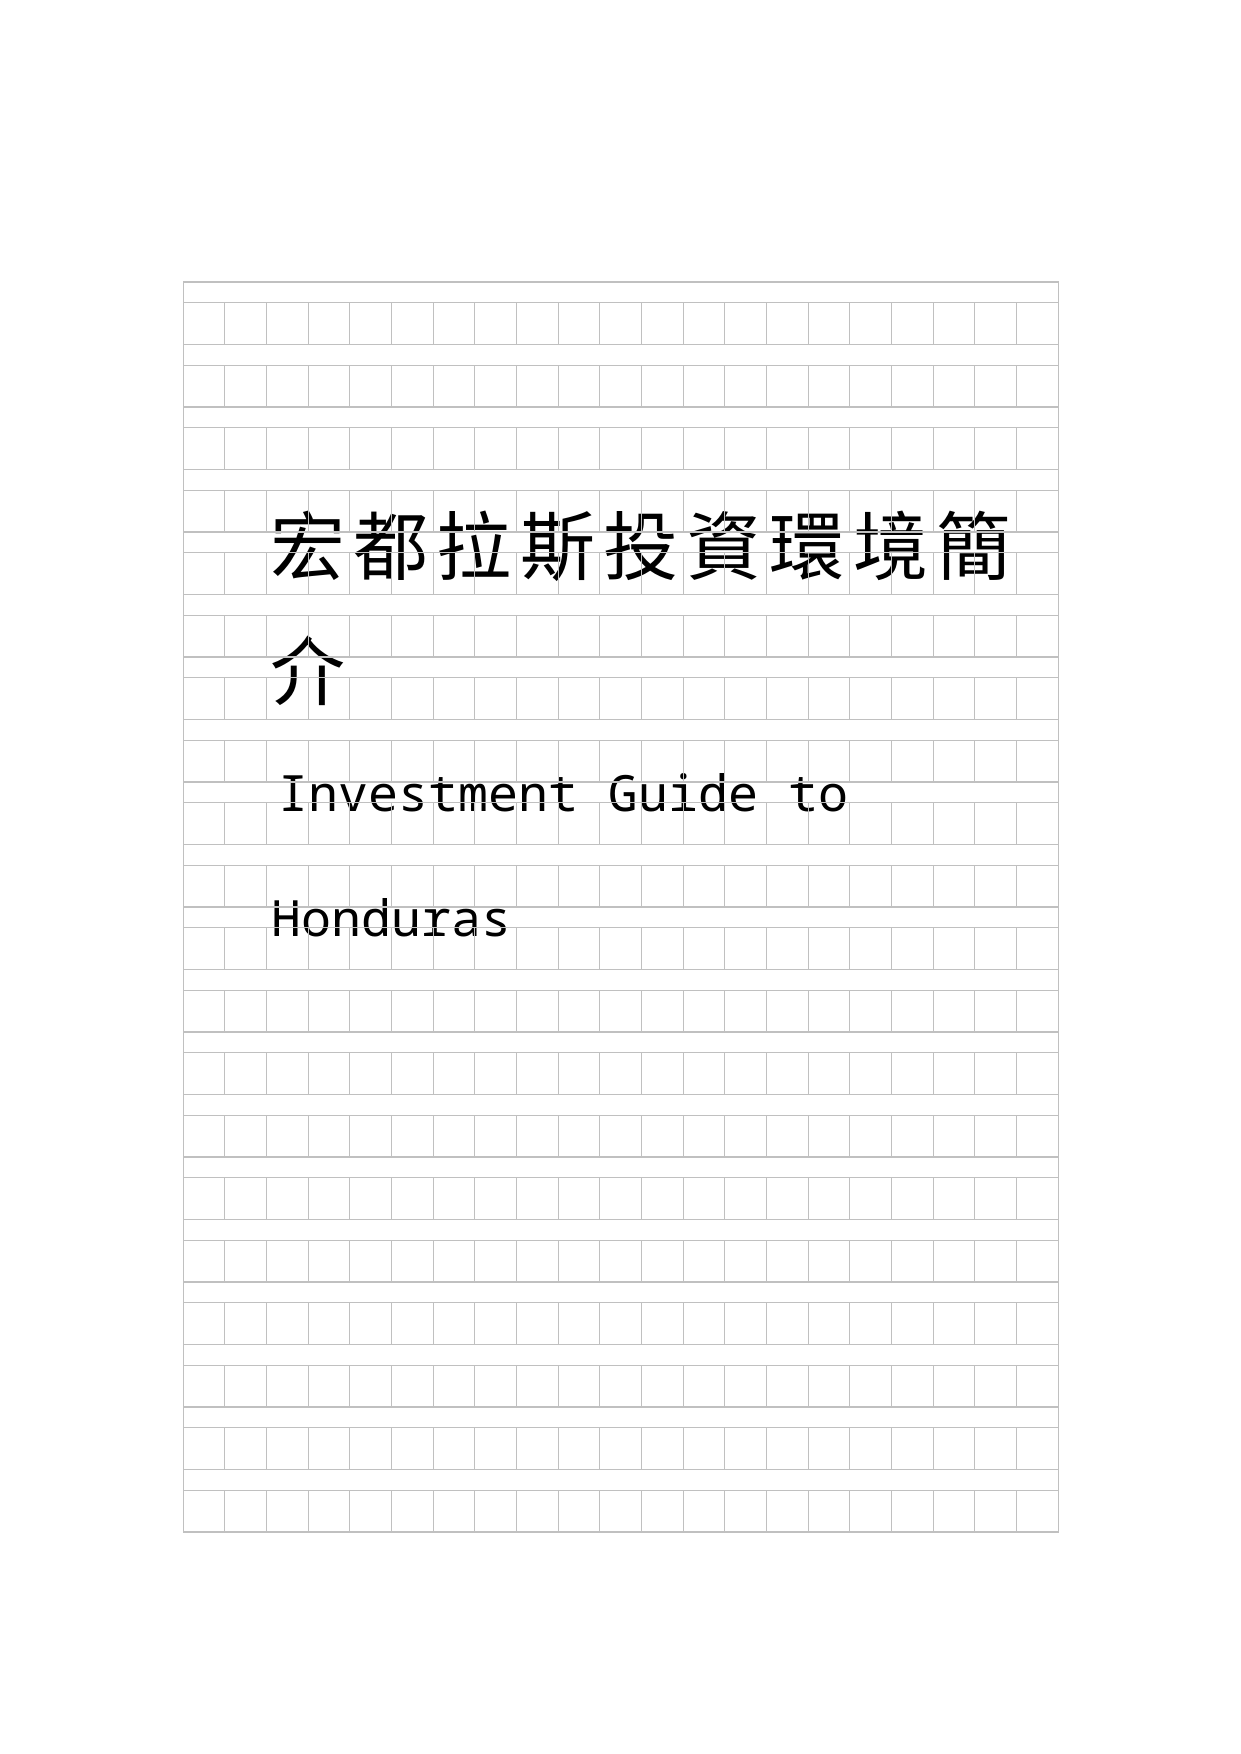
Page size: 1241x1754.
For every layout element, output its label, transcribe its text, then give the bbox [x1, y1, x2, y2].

table_cell 宏都拉斯投資環境簡介 Investment Guide to Honduras [600, 428, 641, 469]
table_cell 宏都拉斯投資環境簡介 Investment Guide to Honduras [892, 553, 933, 594]
table_cell 宏都拉斯投資環境簡介 Investment Guide to Honduras [600, 928, 641, 969]
table_cell 宏都拉斯投資環境簡介 Investment Guide to Honduras [684, 741, 724, 781]
table_cell 宏都拉斯投資環境簡介 Investment Guide to Honduras [809, 866, 849, 906]
table_cell 宏都拉斯投資環境簡介 Investment Guide to Honduras [600, 491, 641, 531]
table_header [809, 303, 849, 344]
table_cell 宏都拉斯投資環境簡介 Investment Guide to Honduras [809, 553, 849, 594]
table_header [225, 366, 266, 406]
table_cell 宏都拉斯投資環境簡介 Investment Guide to Honduras [934, 491, 974, 531]
table_cell 宏都拉斯投資環境簡介 Investment Guide to Honduras [1059, 416, 1074, 969]
table_cell 宏都拉斯投資環境簡介 Investment Guide to Honduras [600, 866, 641, 906]
table_header [934, 303, 974, 344]
table_cell 宏都拉斯投資環境簡介 Investment Guide to Honduras [809, 928, 849, 969]
table_header [642, 366, 683, 406]
table_cell 宏都拉斯投資環境簡介 Investment Guide to Honduras [184, 491, 224, 531]
table_cell 宏都拉斯投資環境簡介 Investment Guide to Honduras [392, 741, 433, 781]
table_cell 宏都拉斯投資環境簡介 Investment Guide to Honduras [350, 553, 391, 594]
table_cell 宏都拉斯投資環境簡介 Investment Guide to Honduras [475, 803, 516, 844]
table_cell 宏都拉斯投資環境簡介 Investment Guide to Honduras [517, 866, 558, 906]
table_header [267, 303, 308, 344]
table_cell 宏都拉斯投資環境簡介 Investment Guide to Honduras [184, 533, 298, 552]
table_cell 宏都拉斯投資環境簡介 Investment Guide to Honduras [387, 908, 1058, 927]
table_cell 宏都拉斯投資環境簡介 Investment Guide to Honduras [184, 553, 224, 594]
table_cell 宏都拉斯投資環境簡介 Investment Guide to Honduras [975, 741, 1016, 781]
table_cell 宏都拉斯投資環境簡介 Investment Guide to Honduras [309, 741, 349, 781]
table_cell 宏都拉斯投資環境簡介 Investment Guide to Honduras [184, 428, 224, 469]
table_cell 宏都拉斯投資環境簡介 Investment Guide to Honduras [392, 678, 433, 719]
table_cell 宏都拉斯投資環境簡介 Investment Guide to Honduras [1017, 428, 1058, 469]
table_header [975, 303, 1016, 344]
table_cell 宏都拉斯投資環境簡介 Investment Guide to Honduras [809, 491, 849, 531]
table_cell 宏都拉斯投資環境簡介 Investment Guide to Honduras [767, 678, 808, 719]
table_cell 宏都拉斯投資環境簡介 Investment Guide to Honduras [850, 491, 891, 531]
table_cell 宏都拉斯投資環境簡介 Investment Guide to Honduras [309, 928, 349, 969]
table_cell 宏都拉斯投資環境簡介 Investment Guide to Honduras [934, 741, 974, 781]
table_cell 宏都拉斯投資環境簡介 Investment Guide to Honduras [517, 491, 558, 531]
table_cell 宏都拉斯投資環境簡介 Investment Guide to Honduras [975, 678, 1016, 719]
table_cell 宏都拉斯投資環境簡介 Investment Guide to Honduras [392, 553, 433, 594]
table_cell 宏都拉斯投資環境簡介 Investment Guide to Honduras [350, 428, 391, 469]
table_cell 宏都拉斯投資環境簡介 Investment Guide to Honduras [975, 928, 1016, 969]
table_cell 宏都拉斯投資環境簡介 Investment Guide to Honduras [475, 428, 516, 469]
table_cell 宏都拉斯投資環境簡介 Investment Guide to Honduras [350, 678, 391, 719]
table_cell 宏都拉斯投資環境簡介 Investment Guide to Honduras [184, 616, 224, 656]
table_cell 宏都拉斯投資環境簡介 Investment Guide to Honduras [517, 428, 558, 469]
table_cell 宏都拉斯投資環境簡介 Investment Guide to Honduras [725, 866, 766, 906]
table_cell 宏都拉斯投資環境簡介 Investment Guide to Honduras [184, 908, 274, 927]
table_cell 宏都拉斯投資環境簡介 Investment Guide to Honduras [559, 491, 599, 531]
table_cell 宏都拉斯投資環境簡介 Investment Guide to Honduras [475, 553, 516, 594]
table_cell 宏都拉斯投資環境簡介 Investment Guide to Honduras [392, 928, 433, 969]
table_cell 宏都拉斯投資環境簡介 Investment Guide to Honduras [559, 803, 599, 844]
table_cell 宏都拉斯投資環境簡介 Investment Guide to Honduras [1017, 553, 1058, 594]
table_header [434, 303, 474, 344]
table_cell 宏都拉斯投資環境簡介 Investment Guide to Honduras [184, 803, 224, 844]
table_cell 宏都拉斯投資環境簡介 Investment Guide to Honduras [225, 553, 266, 594]
table_cell 宏都拉斯投資環境簡介 Investment Guide to Honduras [267, 928, 308, 969]
table_cell 宏都拉斯投資環境簡介 Investment Guide to Honduras [350, 741, 391, 781]
table_cell 宏都拉斯投資環境簡介 Investment Guide to Honduras [725, 491, 766, 531]
table_cell 宏都拉斯投資環境簡介 Investment Guide to Honduras [934, 678, 974, 719]
table_cell 宏都拉斯投資環境簡介 Investment Guide to Honduras [615, 783, 720, 802]
table_cell 宏都拉斯投資環境簡介 Investment Guide to Honduras [559, 741, 599, 781]
table_cell 宏都拉斯投資環境簡介 Investment Guide to Honduras [934, 928, 974, 969]
table_cell 宏都拉斯投資環境簡介 Investment Guide to Honduras [725, 803, 766, 844]
table_cell 宏都拉斯投資環境簡介 Investment Guide to Honduras [892, 741, 933, 781]
table_cell 宏都拉斯投資環境簡介 Investment Guide to Honduras [684, 866, 724, 906]
table_cell 宏都拉斯投資環境簡介 Investment Guide to Honduras [1017, 491, 1058, 531]
table_cell 宏都拉斯投資環境簡介 Investment Guide to Honduras [225, 491, 266, 531]
table_cell 宏都拉斯投資環境簡介 Investment Guide to Honduras [850, 741, 891, 781]
table_cell 宏都拉斯投資環境簡介 Investment Guide to Honduras [184, 928, 224, 969]
table_cell 宏都拉斯投資環境簡介 Investment Guide to Honduras [434, 428, 474, 469]
table_header [892, 366, 933, 406]
table_cell 宏都拉斯投資環境簡介 Investment Guide to Honduras [184, 416, 1058, 427]
table_cell 宏都拉斯投資環境簡介 Investment Guide to Honduras [225, 866, 266, 906]
table_cell 宏都拉斯投資環境簡介 Investment Guide to Honduras [184, 595, 1058, 615]
table_header [767, 303, 808, 344]
table_cell 宏都拉斯投資環境簡介 Investment Guide to Honduras [184, 783, 291, 802]
table_cell 宏都拉斯投資環境簡介 Investment Guide to Honduras [767, 803, 808, 844]
table_cell 宏都拉斯投資環境簡介 Investment Guide to Honduras [267, 491, 308, 531]
table_cell 宏都拉斯投資環境簡介 Investment Guide to Honduras [267, 428, 308, 469]
table_cell 宏都拉斯投資環境簡介 Investment Guide to Honduras [767, 428, 808, 469]
table_header [517, 366, 558, 406]
table_cell 宏都拉斯投資環境簡介 Investment Guide to Honduras [350, 928, 391, 969]
table_header [309, 303, 349, 344]
table_cell 宏都拉斯投資環境簡介 Investment Guide to Honduras [475, 866, 516, 906]
table_cell 宏都拉斯投資環境簡介 Investment Guide to Honduras [949, 533, 999, 552]
table_cell 宏都拉斯投資環境簡介 Investment Guide to Honduras [559, 678, 599, 719]
table_cell 宏都拉斯投資環境簡介 Investment Guide to Honduras [184, 678, 224, 719]
table_cell 宏都拉斯投資環境簡介 Investment Guide to Honduras [642, 678, 683, 719]
table_cell 宏都拉斯投資環境簡介 Investment Guide to Honduras [975, 553, 1016, 594]
table_header [892, 303, 933, 344]
table_cell 宏都拉斯投資環境簡介 Investment Guide to Honduras [517, 553, 558, 594]
table_cell 宏都拉斯投資環境簡介 Investment Guide to Honduras [475, 616, 516, 656]
table_cell 宏都拉斯投資環境簡介 Investment Guide to Honduras [724, 783, 798, 802]
table_cell 宏都拉斯投資環境簡介 Investment Guide to Honduras [392, 803, 433, 844]
table_cell 宏都拉斯投資環境簡介 Investment Guide to Honduras [559, 616, 599, 656]
table_header [184, 303, 224, 344]
table_cell 宏都拉斯投資環境簡介 Investment Guide to Honduras [225, 803, 266, 844]
table_cell 宏都拉斯投資環境簡介 Investment Guide to Honduras [892, 866, 933, 906]
table_cell 宏都拉斯投資環境簡介 Investment Guide to Honduras [684, 553, 724, 594]
table_cell 宏都拉斯投資環境簡介 Investment Guide to Honduras [350, 803, 391, 844]
table_header [934, 366, 974, 406]
table_cell 宏都拉斯投資環境簡介 Investment Guide to Honduras [309, 553, 349, 594]
table_cell 宏都拉斯投資環境簡介 Investment Guide to Honduras [392, 866, 433, 906]
table_cell 宏都拉斯投資環境簡介 Investment Guide to Honduras [850, 428, 891, 469]
table_cell 宏都拉斯投資環境簡介 Investment Guide to Honduras [684, 616, 724, 656]
table_cell 宏都拉斯投資環境簡介 Investment Guide to Honduras [892, 491, 933, 531]
table_cell 宏都拉斯投資環境簡介 Investment Guide to Honduras [1017, 678, 1058, 719]
table_cell 宏都拉斯投資環境簡介 Investment Guide to Honduras [455, 533, 530, 552]
table_cell 宏都拉斯投資環境簡介 Investment Guide to Honduras [295, 783, 438, 802]
table_cell 宏都拉斯投資環境簡介 Investment Guide to Honduras [725, 428, 766, 469]
table_cell 宏都拉斯投資環境簡介 Investment Guide to Honduras [517, 741, 558, 781]
table_cell 宏都拉斯投資環境簡介 Investment Guide to Honduras [434, 553, 474, 594]
table_header [850, 303, 891, 344]
table_header [350, 303, 391, 344]
table_cell 宏都拉斯投資環境簡介 Investment Guide to Honduras [184, 741, 224, 781]
table_cell 宏都拉斯投資環境簡介 Investment Guide to Honduras [600, 803, 641, 844]
table_cell 宏都拉斯投資環境簡介 Investment Guide to Honduras [434, 741, 474, 781]
table_cell 宏都拉斯投資環境簡介 Investment Guide to Honduras [309, 803, 349, 844]
table_cell 宏都拉斯投資環境簡介 Investment Guide to Honduras [975, 428, 1016, 469]
table_cell 宏都拉斯投資環境簡介 Investment Guide to Honduras [642, 553, 683, 594]
table_cell 宏都拉斯投資環境簡介 Investment Guide to Honduras [725, 553, 766, 594]
table_cell 宏都拉斯投資環境簡介 Investment Guide to Honduras [475, 928, 516, 969]
table_cell 宏都拉斯投資環境簡介 Investment Guide to Honduras [725, 741, 766, 781]
table_header [725, 303, 766, 344]
table_cell 宏都拉斯投資環境簡介 Investment Guide to Honduras [434, 803, 474, 844]
table_cell 宏都拉斯投資環境簡介 Investment Guide to Honduras [642, 866, 683, 906]
table_cell 宏都拉斯投資環境簡介 Investment Guide to Honduras [850, 928, 891, 969]
table_header [184, 345, 1058, 365]
table_cell 宏都拉斯投資環境簡介 Investment Guide to Honduras [892, 678, 933, 719]
table_header [475, 303, 516, 344]
table_cell 宏都拉斯投資環境簡介 Investment Guide to Honduras [809, 678, 849, 719]
table_cell 宏都拉斯投資環境簡介 Investment Guide to Honduras [803, 783, 1058, 802]
table_cell 宏都拉斯投資環境簡介 Investment Guide to Honduras [725, 678, 766, 719]
table_cell 宏都拉斯投資環境簡介 Investment Guide to Honduras [725, 928, 766, 969]
table_header [184, 408, 1058, 416]
table_cell 宏都拉斯投資環境簡介 Investment Guide to Honduras [767, 553, 808, 594]
table_header [559, 366, 599, 406]
table_cell 宏都拉斯投資環境簡介 Investment Guide to Honduras [392, 491, 433, 531]
table_cell 宏都拉斯投資環境簡介 Investment Guide to Honduras [1004, 533, 1058, 552]
table_cell 宏都拉斯投資環境簡介 Investment Guide to Honduras [225, 616, 266, 656]
table_cell 宏都拉斯投資環境簡介 Investment Guide to Honduras [767, 928, 808, 969]
table_cell 宏都拉斯投資環境簡介 Investment Guide to Honduras [850, 866, 891, 906]
table_cell 宏都拉斯投資環境簡介 Investment Guide to Honduras [298, 908, 383, 927]
table_cell 宏都拉斯投資環境簡介 Investment Guide to Honduras [642, 428, 683, 469]
table_header [600, 366, 641, 406]
table_cell 宏都拉斯投資環境簡介 Investment Guide to Honduras [870, 533, 944, 552]
table_cell 宏都拉斯投資環境簡介 Investment Guide to Honduras [1017, 928, 1058, 969]
table_cell 宏都拉斯投資環境簡介 Investment Guide to Honduras [559, 428, 599, 469]
table_header [517, 303, 558, 344]
table_cell 宏都拉斯投資環境簡介 Investment Guide to Honduras [267, 866, 308, 906]
table_cell 宏都拉斯投資環境簡介 Investment Guide to Honduras [600, 616, 641, 656]
table_cell 宏都拉斯投資環境簡介 Investment Guide to Honduras [600, 553, 641, 594]
table_header [725, 366, 766, 406]
table_cell 宏都拉斯投資環境簡介 Investment Guide to Honduras [559, 553, 599, 594]
table_cell 宏都拉斯投資環境簡介 Investment Guide to Honduras [309, 866, 349, 906]
table_cell 宏都拉斯投資環境簡介 Investment Guide to Honduras [934, 616, 974, 656]
table_cell 宏都拉斯投資環境簡介 Investment Guide to Honduras [684, 928, 724, 969]
table_cell 宏都拉斯投資環境簡介 Investment Guide to Honduras [434, 616, 474, 656]
table_cell 宏都拉斯投資環境簡介 Investment Guide to Honduras [892, 428, 933, 469]
table_cell 宏都拉斯投資環境簡介 Investment Guide to Honduras [809, 803, 849, 844]
table_cell 宏都拉斯投資環境簡介 Investment Guide to Honduras [892, 616, 933, 656]
table_cell 宏都拉斯投資環境簡介 Investment Guide to Honduras [975, 616, 1016, 656]
table_cell 宏都拉斯投資環境簡介 Investment Guide to Honduras [225, 928, 266, 969]
table_header [267, 366, 308, 406]
table_cell 宏都拉斯投資環境簡介 Investment Guide to Honduras [517, 928, 558, 969]
table_cell 宏都拉斯投資環境簡介 Investment Guide to Honduras [725, 616, 766, 656]
table_cell 宏都拉斯投資環境簡介 Investment Guide to Honduras [517, 616, 558, 656]
table_cell 宏都拉斯投資環境簡介 Investment Guide to Honduras [975, 866, 1016, 906]
table_cell 宏都拉斯投資環境簡介 Investment Guide to Honduras [892, 928, 933, 969]
table_cell 宏都拉斯投資環境簡介 Investment Guide to Honduras [267, 616, 308, 656]
table_cell 宏都拉斯投資環境簡介 Investment Guide to Honduras [622, 533, 714, 552]
table_header [600, 303, 641, 344]
table_cell 宏都拉斯投資環境簡介 Investment Guide to Honduras [767, 491, 808, 531]
table_cell 宏都拉斯投資環境簡介 Investment Guide to Honduras [767, 616, 808, 656]
table_cell 宏都拉斯投資環境簡介 Investment Guide to Honduras [225, 678, 266, 719]
table_cell 宏都拉斯投資環境簡介 Investment Guide to Honduras [225, 741, 266, 781]
table_cell 宏都拉斯投資環境簡介 Investment Guide to Honduras [434, 866, 474, 906]
table_cell 宏都拉斯投資環境簡介 Investment Guide to Honduras [267, 741, 308, 781]
table_cell 宏都拉斯投資環境簡介 Investment Guide to Honduras [934, 428, 974, 469]
table_cell 宏都拉斯投資環境簡介 Investment Guide to Honduras [184, 866, 224, 906]
table_cell 宏都拉斯投資環境簡介 Investment Guide to Honduras [563, 783, 612, 802]
table_cell 宏都拉斯投資環境簡介 Investment Guide to Honduras [850, 678, 891, 719]
table_cell 宏都拉斯投資環境簡介 Investment Guide to Honduras [642, 741, 683, 781]
table_cell 宏都拉斯投資環境簡介 Investment Guide to Honduras [809, 741, 849, 781]
table_cell 宏都拉斯投資環境簡介 Investment Guide to Honduras [809, 616, 849, 656]
table_header [850, 366, 891, 406]
table_cell 宏都拉斯投資環境簡介 Investment Guide to Honduras [934, 553, 974, 594]
table_header [767, 366, 808, 406]
table_cell 宏都拉斯投資環境簡介 Investment Guide to Honduras [767, 741, 808, 781]
table_cell 宏都拉斯投資環境簡介 Investment Guide to Honduras [934, 803, 974, 844]
table_cell 宏都拉斯投資環境簡介 Investment Guide to Honduras [715, 533, 780, 552]
table_cell 宏都拉斯投資環境簡介 Investment Guide to Honduras [684, 428, 724, 469]
table_header [350, 366, 391, 406]
table_cell 宏都拉斯投資環境簡介 Investment Guide to Honduras [225, 428, 266, 469]
table_header [809, 366, 849, 406]
table_cell 宏都拉斯投資環境簡介 Investment Guide to Honduras [684, 678, 724, 719]
table_cell 宏都拉斯投資環境簡介 Investment Guide to Honduras [184, 845, 1058, 865]
table_cell 宏都拉斯投資環境簡介 Investment Guide to Honduras [850, 553, 891, 594]
table_cell 宏都拉斯投資環境簡介 Investment Guide to Honduras [1017, 741, 1058, 781]
table_header [559, 303, 599, 344]
table_header [392, 303, 433, 344]
table_cell 宏都拉斯投資環境簡介 Investment Guide to Honduras [475, 491, 516, 531]
table_cell 宏都拉斯投資環境簡介 Investment Guide to Honduras [785, 533, 865, 552]
table_cell 宏都拉斯投資環境簡介 Investment Guide to Honduras [1017, 616, 1058, 656]
table_header [642, 303, 683, 344]
table_cell 宏都拉斯投資環境簡介 Investment Guide to Honduras [975, 491, 1016, 531]
table_cell 宏都拉斯投資環境簡介 Investment Guide to Honduras [434, 928, 474, 969]
table_cell 宏都拉斯投資環境簡介 Investment Guide to Honduras [559, 866, 599, 906]
table_cell 宏都拉斯投資環境簡介 Investment Guide to Honduras [267, 678, 308, 719]
table_cell 宏都拉斯投資環境簡介 Investment Guide to Honduras [934, 866, 974, 906]
table_header [225, 303, 266, 344]
table_cell 宏都拉斯投資環境簡介 Investment Guide to Honduras [267, 553, 308, 594]
table_cell 宏都拉斯投資環境簡介 Investment Guide to Honduras [850, 616, 891, 656]
table_cell 宏都拉斯投資環境簡介 Investment Guide to Honduras [850, 803, 891, 844]
table_header [184, 366, 224, 406]
table_header [434, 366, 474, 406]
table_cell 宏都拉斯投資環境簡介 Investment Guide to Honduras [684, 803, 724, 844]
table_header [1017, 303, 1058, 344]
table_cell 宏都拉斯投資環境簡介 Investment Guide to Honduras [392, 428, 433, 469]
table_header [1017, 366, 1058, 406]
table_cell 宏都拉斯投資環境簡介 Investment Guide to Honduras [184, 658, 1058, 677]
table_header [684, 303, 724, 344]
table_cell 宏都拉斯投資環境簡介 Investment Guide to Honduras [184, 720, 1058, 740]
table_cell 宏都拉斯投資環境簡介 Investment Guide to Honduras [350, 491, 391, 531]
table_cell 宏都拉斯投資環境簡介 Investment Guide to Honduras [184, 470, 1058, 490]
table_cell 宏都拉斯投資環境簡介 Investment Guide to Honduras [267, 803, 308, 844]
table_cell 宏都拉斯投資環境簡介 Investment Guide to Honduras [892, 803, 933, 844]
table_cell 宏都拉斯投資環境簡介 Investment Guide to Honduras [600, 741, 641, 781]
table_header [392, 366, 433, 406]
table_header [1059, 281, 1074, 416]
table_cell 宏都拉斯投資環境簡介 Investment Guide to Honduras [297, 533, 373, 552]
table_header [975, 366, 1016, 406]
table_cell 宏都拉斯投資環境簡介 Investment Guide to Honduras [517, 678, 558, 719]
table_cell 宏都拉斯投資環境簡介 Investment Guide to Honduras [975, 803, 1016, 844]
table_cell 宏都拉斯投資環境簡介 Investment Guide to Honduras [309, 491, 349, 531]
table_cell 宏都拉斯投資環境簡介 Investment Guide to Honduras [475, 678, 516, 719]
table_cell 宏都拉斯投資環境簡介 Investment Guide to Honduras [767, 866, 808, 906]
table_header [309, 366, 349, 406]
table_cell 宏都拉斯投資環境簡介 Investment Guide to Honduras [350, 866, 391, 906]
table_cell 宏都拉斯投資環境簡介 Investment Guide to Honduras [392, 616, 433, 656]
table_cell 宏都拉斯投資環境簡介 Investment Guide to Honduras [559, 928, 599, 969]
table_cell 宏都拉斯投資環境簡介 Investment Guide to Honduras [309, 616, 349, 656]
table_cell 宏都拉斯投資環境簡介 Investment Guide to Honduras [809, 428, 849, 469]
table_cell 宏都拉斯投資環境簡介 Investment Guide to Honduras [642, 491, 683, 531]
table_cell 宏都拉斯投資環境簡介 Investment Guide to Honduras [517, 803, 558, 844]
table_cell 宏都拉斯投資環境簡介 Investment Guide to Honduras [443, 783, 558, 802]
table_cell 宏都拉斯投資環境簡介 Investment Guide to Honduras [642, 616, 683, 656]
table_cell 宏都拉斯投資環境簡介 Investment Guide to Honduras [684, 491, 724, 531]
table_cell 宏都拉斯投資環境簡介 Investment Guide to Honduras [434, 678, 474, 719]
table_cell 宏都拉斯投資環境簡介 Investment Guide to Honduras [600, 678, 641, 719]
table_header [184, 283, 1058, 302]
table_header [475, 366, 516, 406]
table_cell 宏都拉斯投資環境簡介 Investment Guide to Honduras [350, 616, 391, 656]
table_cell 宏都拉斯投資環境簡介 Investment Guide to Honduras [434, 491, 474, 531]
table_cell 宏都拉斯投資環境簡介 Investment Guide to Honduras [309, 428, 349, 469]
table_cell 宏都拉斯投資環境簡介 Investment Guide to Honduras [1017, 866, 1058, 906]
table_cell 宏都拉斯投資環境簡介 Investment Guide to Honduras [475, 741, 516, 781]
table_cell 宏都拉斯投資環境簡介 Investment Guide to Honduras [642, 803, 683, 844]
table_cell 宏都拉斯投資環境簡介 Investment Guide to Honduras [642, 928, 683, 969]
table_header [684, 366, 724, 406]
table_cell 宏都拉斯投資環境簡介 Investment Guide to Honduras [309, 678, 349, 719]
table_cell 宏都拉斯投資環境簡介 Investment Guide to Honduras [568, 533, 617, 552]
table_cell 宏都拉斯投資環境簡介 Investment Guide to Honduras [1017, 803, 1058, 844]
